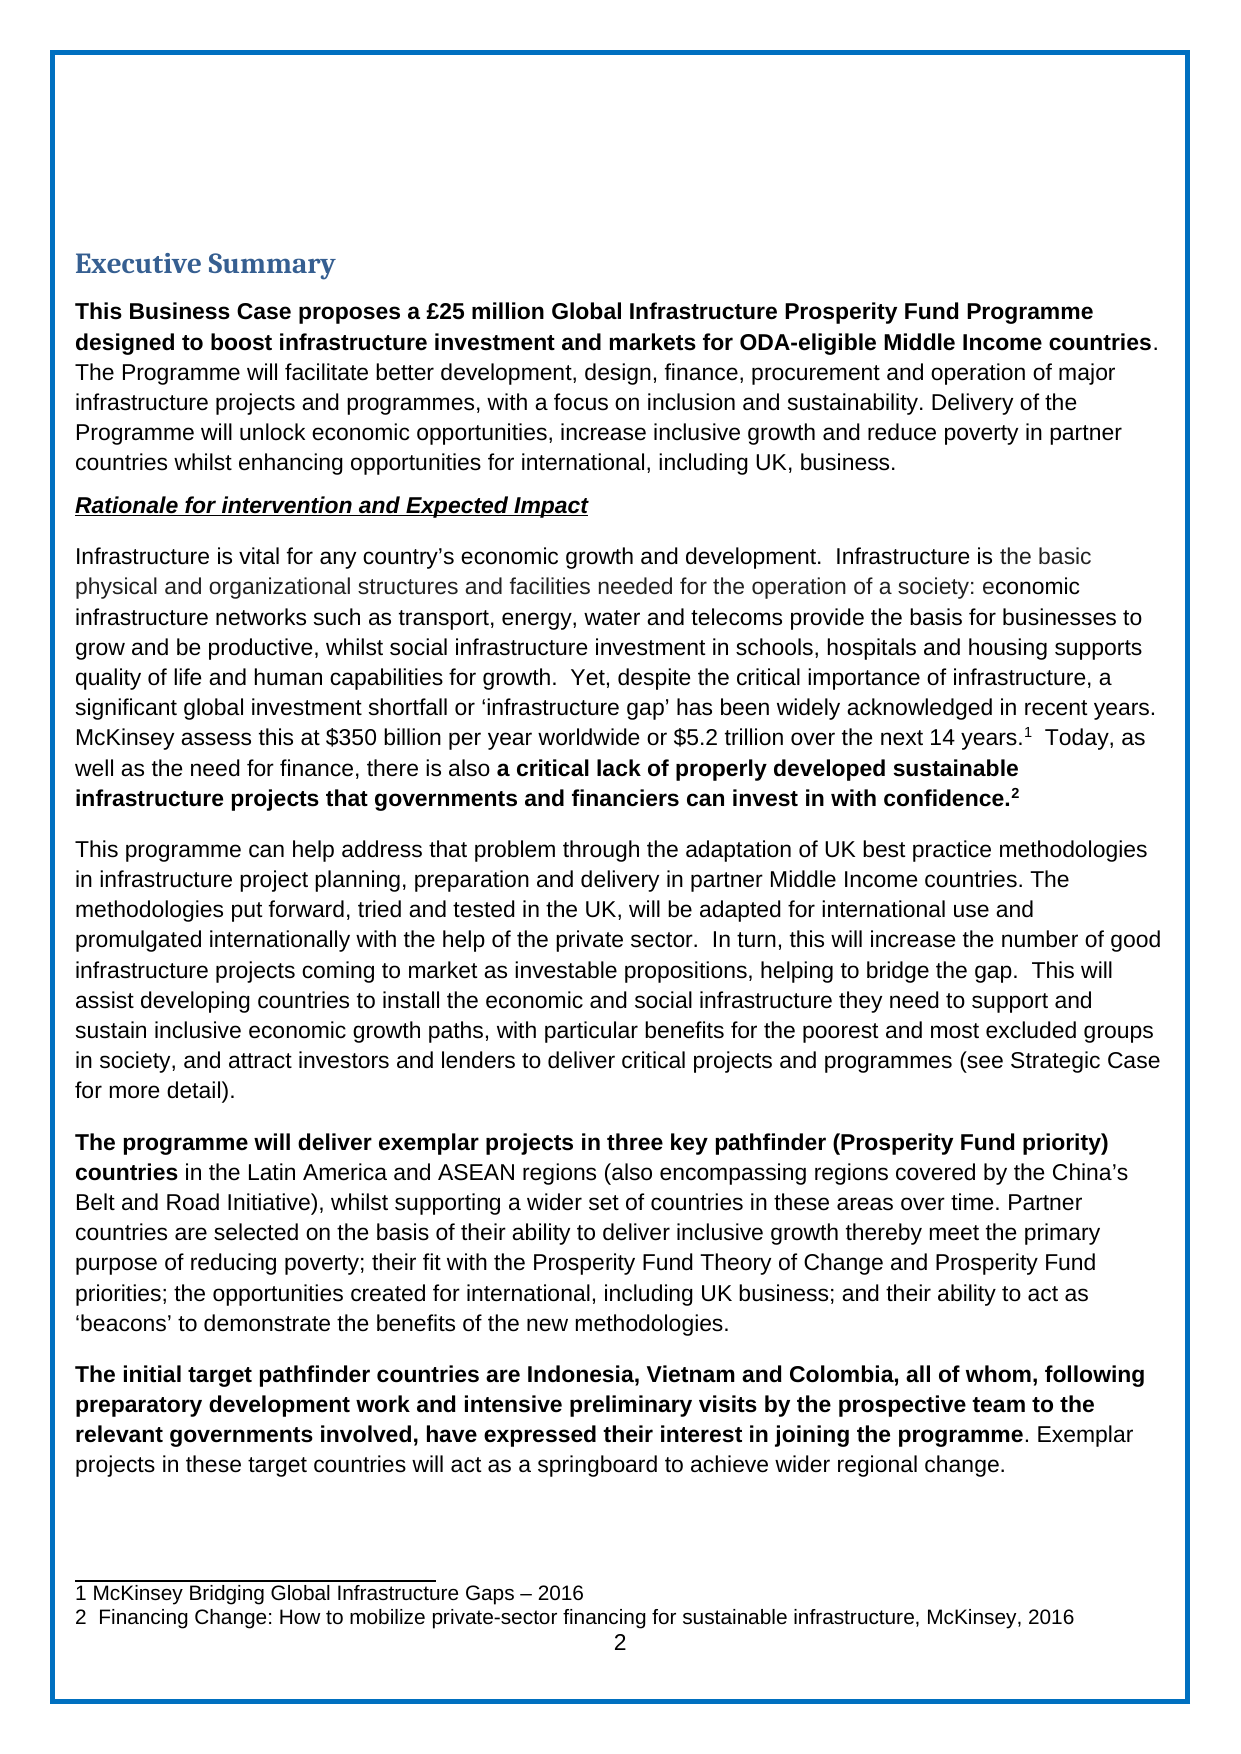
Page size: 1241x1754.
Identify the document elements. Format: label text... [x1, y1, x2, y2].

text This programme can help address that problem through the adaptation of UK best practice methodologies in infrastructure project planning, preparation and delivery in partner Middle Income countries. The methodologies put forward, tried and tested in the UK, will be adapted for international use and promulgated internationally with the help of the private sector. In turn, this will increase the number of good infrastructure projects coming to market as investable propositions, helping to bridge the gap. This will assist developing countries to install the economic and social infrastructure they need to support and sustain inclusive economic growth paths, with particular benefits for the poorest and most excluded groups in society, and attract investors and lenders to deliver critical projects and programmes (see Strategic Case for more detail). [75, 836, 1165, 1104]
text Rationale for intervention and Expected Impact [75, 492, 1165, 518]
text The initial target pathfinder countries are Indonesia, Vietnam and Colombia, all of whom, following preparatory development work and intensive preliminary visits by the prospective team to the relevant governments involved, have expressed their interest in joining the programme. Exemplar projects in these target countries will act as a springboard to achieve wider regional change. [75, 1361, 1165, 1478]
subtitle Executive Summary [75, 247, 1165, 281]
text This Business Case proposes a £25 million Global Infrastructure Prosperity Fund Programme designed to boost infrastructure investment and markets for ODA-eligible Middle Income countries. The Programme will facilitate better development, design, finance, procurement and operation of major infrastructure projects and programmes, with a focus on inclusion and sustainability. Delivery of the Programme will unlock economic opportunities, increase inclusive growth and reduce poverty in partner countries whilst enhancing opportunities for international, including UK, business. [75, 298, 1165, 476]
text The programme will deliver exemplar projects in three key pathfinder (Prosperity Fund priority) countries in the Latin America and ASEAN regions (also encompassing regions covered by the China’s Belt and Road Initiative), whilst supporting a wider set of countries in these areas over time. Partner countries are selected on the basis of their ability to deliver inclusive growth thereby meet the primary purpose of reducing poverty; their fit with the Prosperity Fund Theory of Change and Prosperity Fund priorities; the opportunities created for international, including UK business; and their ability to act as ‘beacons’ to demonstrate the benefits of the new methodologies. [75, 1128, 1165, 1336]
text Infrastructure is vital for any country’s economic growth and development. Infrastructure is the basic physical and organizational structures and facilities needed for the operation of a society: economic infrastructure networks such as transport, energy, water and telecoms provide the basis for businesses to grow and be productive, whilst social infrastructure investment in schools, hospitals and housing supports quality of life and human capabilities for growth. Yet, despite the critical importance of infrastructure, a significant global investment shortfall or ‘infrastructure gap’ has been widely acknowledged in recent years. McKinsey assess this at $350 billion per year worldwide or $5.2 trillion over the next 14 years. Today, as well as the need for finance, there is also a critical lack of properly developed sustainable infrastructure projects that governments and financiers can invest in with confidence. [75, 543, 1165, 811]
text McKinsey Bridging Global Infrastructure Gaps – 2016 [75, 1581, 1165, 1605]
text Financing Change: How to mobilize private-sector financing for sustainable infrastructure, McKinsey, 2016 [75, 1605, 1165, 1629]
